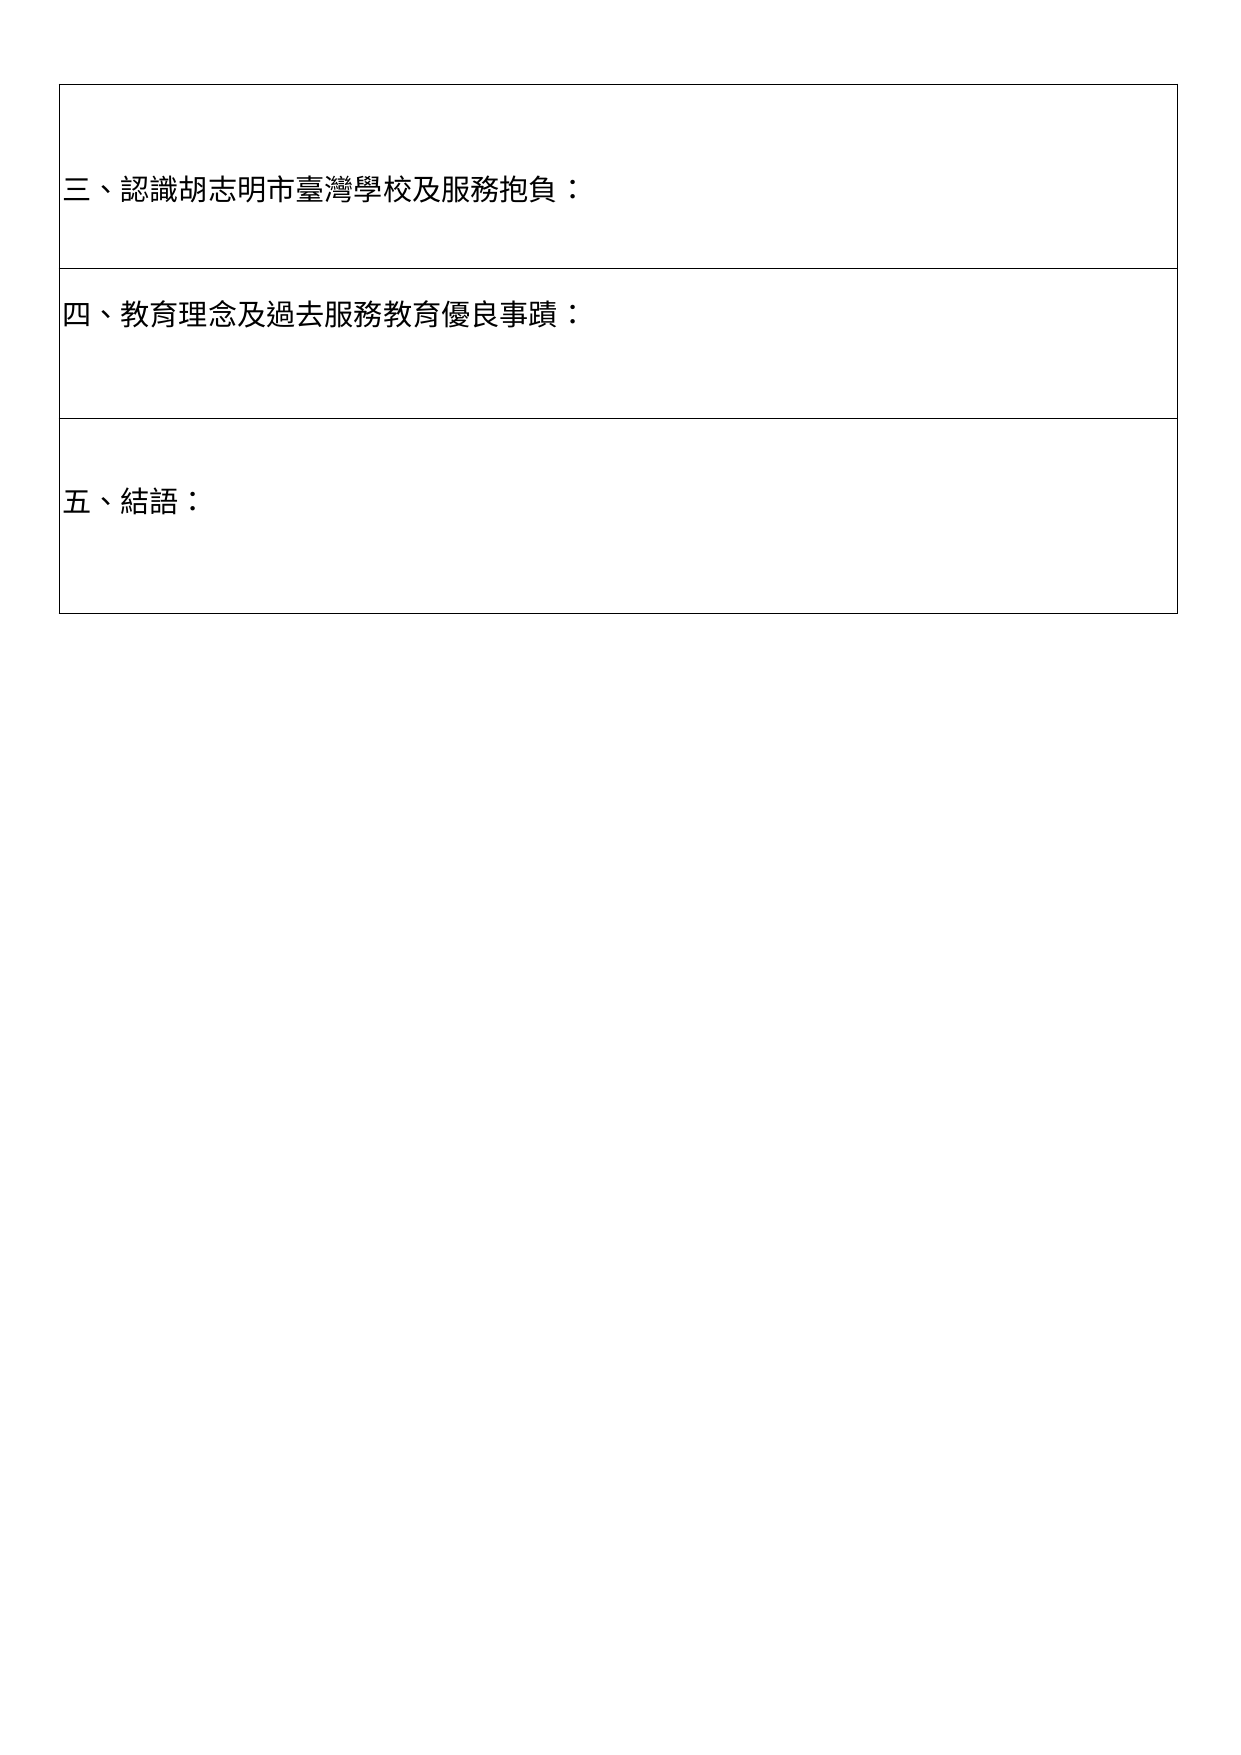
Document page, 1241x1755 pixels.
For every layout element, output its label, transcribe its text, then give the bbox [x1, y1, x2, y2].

table_cell 三、認識胡志明市臺灣學校及服務抱負： [60, 85, 1177, 268]
table_cell 四、教育理念及過去服務教育優良事蹟： [60, 269, 1177, 417]
table_cell 五、結語： [60, 419, 1177, 613]
